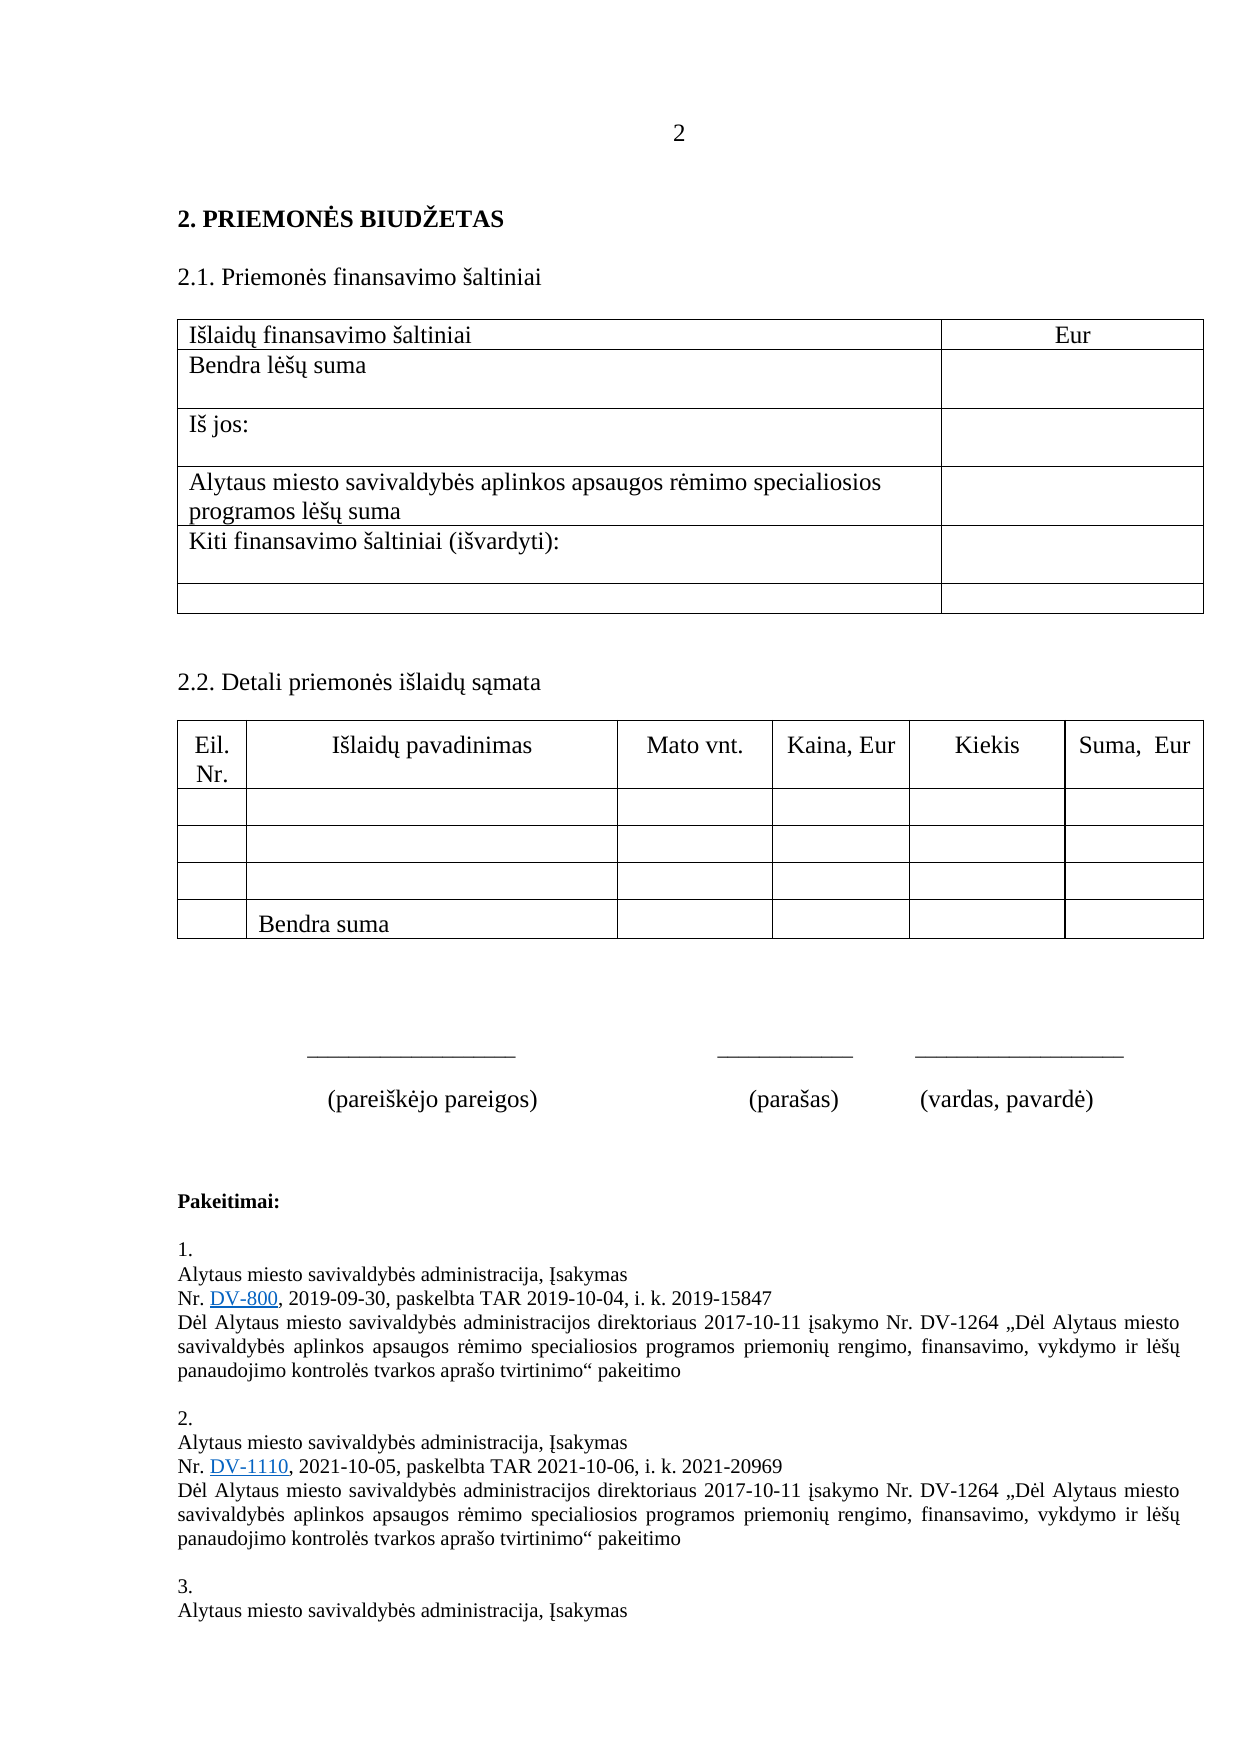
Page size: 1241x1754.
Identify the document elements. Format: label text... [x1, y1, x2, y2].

table_cell [942, 584, 1203, 613]
table_cell [1066, 826, 1203, 862]
table_cell [247, 789, 617, 825]
table_header Išlaidų finansavimo šaltiniai [178, 320, 941, 349]
table_cell [773, 789, 909, 825]
table_cell [910, 900, 1064, 938]
table_cell [942, 409, 1203, 466]
table_cell [618, 863, 772, 899]
text 3. [177, 1574, 1181, 1598]
text Pakeitimai: [177, 1189, 1181, 1213]
text Alytaus miesto savivaldybės administracija, Įsakymas [177, 1430, 1181, 1454]
text Nr. DV-800, 2019-09-30, paskelbta TAR 2019-10-04, i. k. 2019-15847 [177, 1286, 1181, 1309]
table_cell [773, 863, 909, 899]
text 1. [177, 1237, 1181, 1261]
table_cell Kiti finansavimo šaltiniai (išvardyti): [178, 526, 941, 583]
text 2.2. Detali priemonės išlaidų sąmata [177, 667, 1181, 696]
text Dėl Alytaus miesto savivaldybės administracijos direktoriaus 2017-10-11 įsakymo Nr. DV-1264 „Dėl Alytaus miesto savivaldybės aplinkos apsaugos rėmimo specialiosios programos priemonių rengimo, finansavimo, vykdymo ir lėšų panaudojimo kontrolės tvarkos aprašo tvirtinimo“ pakeitimo [177, 1478, 1181, 1550]
table_header Išlaidų pavadinimas [247, 721, 617, 788]
table_cell Bendra suma [247, 900, 617, 938]
table_cell [178, 584, 941, 613]
table_header Eur [942, 320, 1203, 349]
table_cell [618, 826, 772, 862]
text 2. [177, 1406, 1181, 1430]
table_cell Alytaus miesto savivaldybės aplinkos apsaugos rėmimo specialiosios programos lėšų suma [178, 467, 941, 525]
text 2. PRIEMONĖS BIUDŽETAS [177, 204, 1181, 233]
table_cell [178, 900, 246, 938]
table_cell [773, 900, 909, 938]
table_cell [910, 863, 1064, 899]
table_cell [178, 826, 246, 862]
table_header Eil. Nr. [178, 721, 246, 788]
table_cell [618, 789, 772, 825]
table_cell [773, 826, 909, 862]
table_cell [618, 900, 772, 938]
text Alytaus miesto savivaldybės administracija, Įsakymas [177, 1261, 1181, 1286]
table_cell [247, 863, 617, 899]
text (pareiškėjo pareigos) (parašas) (vardas, pavardė) [177, 1084, 1181, 1112]
table_header Suma, Eur [1066, 721, 1203, 788]
text ____________________ _____________ ____________________ [177, 1036, 1181, 1084]
table_cell [178, 789, 246, 825]
text 2.1. Priemonės finansavimo šaltiniai [177, 262, 1181, 291]
table_header Kaina, Eur [773, 721, 909, 788]
text Alytaus miesto savivaldybės administracija, Įsakymas [177, 1598, 1181, 1622]
table_header Mato vnt. [618, 721, 772, 788]
table_header Kiekis [910, 721, 1064, 788]
table_cell Bendra lėšų suma [178, 350, 941, 408]
table_cell [1066, 789, 1203, 825]
table_cell [247, 826, 617, 862]
table_cell [942, 467, 1203, 525]
table_cell [942, 350, 1203, 408]
text Nr. DV-1110, 2021-10-05, paskelbta TAR 2021-10-06, i. k. 2021-20969 [177, 1454, 1181, 1478]
table_cell [1066, 900, 1203, 938]
text Dėl Alytaus miesto savivaldybės administracijos direktoriaus 2017-10-11 įsakymo Nr. DV-1264 „Dėl Alytaus miesto savivaldybės aplinkos apsaugos rėmimo specialiosios programos priemonių rengimo, finansavimo, vykdymo ir lėšų panaudojimo kontrolės tvarkos aprašo tvirtinimo“ pakeitimo [177, 1309, 1181, 1382]
table_cell [942, 526, 1203, 583]
table_cell Iš jos: [178, 409, 941, 466]
table_cell [1066, 863, 1203, 899]
table_cell [178, 863, 246, 899]
table_cell [910, 826, 1064, 862]
table_cell [910, 789, 1064, 825]
